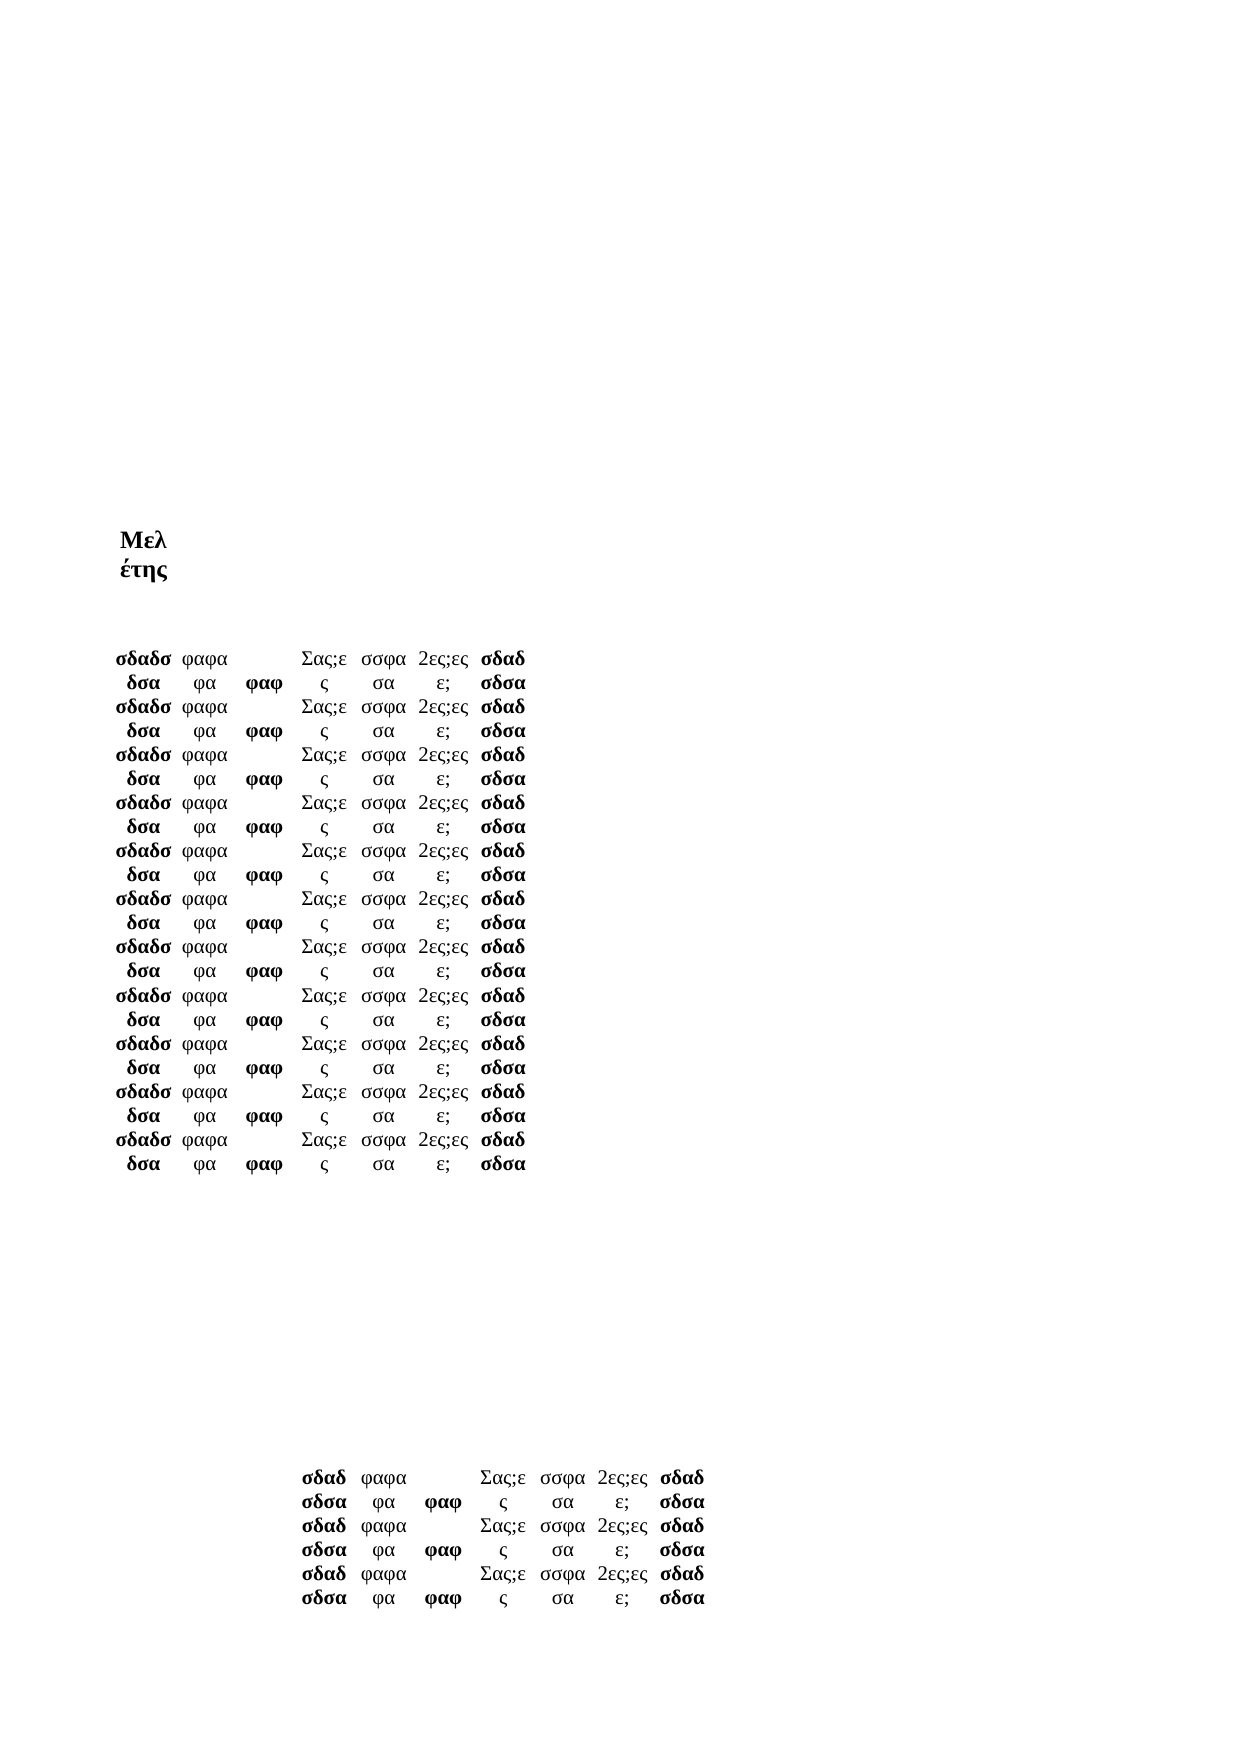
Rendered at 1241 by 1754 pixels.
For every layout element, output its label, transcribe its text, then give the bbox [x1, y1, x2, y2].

table_cell σσφασα [533, 1513, 592, 1561]
table_cell [533, 934, 592, 982]
table_cell [175, 614, 234, 646]
table_cell [175, 1513, 234, 1561]
table_header [473, 1434, 533, 1465]
table_cell [712, 790, 771, 838]
table_cell [593, 838, 652, 886]
table_cell σσφασα [354, 983, 413, 1031]
table_cell Σας;ες [294, 1079, 354, 1127]
table_cell σδαδσδσα [294, 1465, 354, 1513]
table_cell [533, 694, 592, 742]
table_cell [771, 838, 831, 886]
table_cell [533, 1127, 592, 1175]
table_cell [891, 983, 951, 1031]
table_cell [533, 1031, 592, 1079]
table_cell 2ες;εςε; [413, 742, 473, 790]
table_header [234, 1434, 294, 1465]
table_cell [593, 1127, 652, 1175]
table_cell [891, 790, 951, 838]
table_cell [712, 1127, 771, 1175]
table_cell [112, 1465, 174, 1513]
table_cell 2ες;εςε; [593, 1465, 652, 1513]
table_cell [891, 646, 951, 694]
table_cell [712, 983, 771, 1031]
table_header [413, 1434, 473, 1465]
table_cell [593, 583, 652, 614]
table_header [891, 463, 951, 494]
table_cell [413, 526, 473, 583]
table_cell [771, 934, 831, 982]
table_cell σσφασα [354, 1079, 413, 1127]
table_cell σδαδσδσα [112, 886, 175, 934]
table_cell σδαδσδσα [473, 1031, 533, 1079]
table_cell [831, 1079, 891, 1127]
table_cell [413, 583, 473, 614]
table_cell [533, 790, 592, 838]
table_cell Σας;ες [294, 790, 354, 838]
table_cell σδαδσδσα [294, 1513, 354, 1561]
table_cell σσφασα [533, 1465, 592, 1513]
table_cell φαφ [234, 694, 294, 742]
table_cell σδαδσδσα [473, 1127, 533, 1175]
table_cell σδαδσδσα [652, 1465, 712, 1513]
table_cell [712, 742, 771, 790]
table_cell σσφασα [354, 886, 413, 934]
table_cell [593, 934, 652, 982]
table_cell [712, 1465, 772, 1513]
table_cell [771, 494, 831, 526]
table_cell [831, 886, 891, 934]
table_cell σσφασα [354, 646, 413, 694]
table_cell φαφαφα [354, 1561, 413, 1609]
table_cell [771, 694, 831, 742]
table_header [294, 463, 354, 494]
table_cell [354, 526, 413, 583]
table_cell 2ες;εςε; [413, 838, 473, 886]
table_cell φαφαφα [354, 1513, 413, 1561]
table_cell [473, 614, 533, 646]
table_cell [593, 790, 652, 838]
table_cell [593, 886, 652, 934]
table_cell σδαδσδσα [473, 886, 533, 934]
table_cell Σας;ες [294, 886, 354, 934]
table_cell [354, 583, 413, 614]
table_cell [234, 1561, 294, 1609]
table_cell [831, 742, 891, 790]
table_cell Σας;ες [294, 694, 354, 742]
table_cell 2ες;εςε; [413, 646, 473, 694]
table_cell [891, 694, 951, 742]
table_cell [294, 583, 354, 614]
table_header [175, 463, 234, 494]
table_cell [533, 838, 592, 886]
table_cell 2ες;εςε; [413, 934, 473, 982]
table_header [294, 1434, 354, 1465]
table_cell [771, 583, 831, 614]
table_cell [891, 1079, 951, 1127]
table_cell [712, 1079, 771, 1127]
table_cell 2ες;εςε; [593, 1513, 652, 1561]
table_cell [652, 646, 712, 694]
table_cell σδαδσδσα [652, 1561, 712, 1609]
table_header [533, 1434, 592, 1465]
table_cell φαφ [234, 790, 294, 838]
table_cell σδαδσδσα [112, 934, 175, 982]
table_header [473, 463, 533, 494]
table_cell [354, 614, 413, 646]
table_cell [831, 494, 891, 526]
table_cell [175, 1465, 234, 1513]
table_cell [712, 614, 771, 646]
table_cell [771, 886, 831, 934]
table_cell [175, 494, 234, 526]
table_cell 2ες;εςε; [413, 886, 473, 934]
table_cell [891, 934, 951, 982]
table_cell [112, 494, 175, 526]
table_cell [175, 1561, 234, 1609]
table_cell φαφαφα [175, 886, 234, 934]
table_cell φαφαφα [175, 790, 234, 838]
table_cell [891, 494, 951, 526]
table_header [712, 463, 771, 494]
table_cell [712, 934, 771, 982]
table_cell σσφασα [354, 1031, 413, 1079]
table_cell φαφαφα [175, 983, 234, 1031]
table_cell Σας;ες [473, 1561, 533, 1609]
table_cell [891, 838, 951, 886]
table_cell [712, 583, 771, 614]
table_cell [712, 886, 771, 934]
table_cell [831, 1127, 891, 1175]
table_cell Σας;ες [294, 983, 354, 1031]
table_header [652, 463, 712, 494]
table_cell [593, 494, 652, 526]
table_cell [831, 838, 891, 886]
table_cell [652, 1127, 712, 1175]
table_cell φαφαφα [175, 742, 234, 790]
table_cell φαφ [413, 1561, 473, 1609]
table_cell [712, 526, 771, 583]
table_cell [533, 583, 592, 614]
table_cell φαφ [234, 742, 294, 790]
table_cell [652, 838, 712, 886]
table_cell σσφασα [354, 694, 413, 742]
table_header [771, 463, 831, 494]
table_cell [294, 614, 354, 646]
table_cell σδαδσδσα [652, 1513, 712, 1561]
table_cell [831, 583, 891, 614]
table_cell [533, 1079, 592, 1127]
table_cell [593, 694, 652, 742]
table_header [593, 463, 652, 494]
table_cell φαφ [234, 983, 294, 1031]
table_cell σσφασα [354, 838, 413, 886]
table_cell σσφασα [533, 1561, 592, 1609]
table_cell φαφαφα [175, 646, 234, 694]
table_header [234, 463, 294, 494]
table_cell 2ες;εςε; [413, 1127, 473, 1175]
table_cell φαφαφα [175, 1031, 234, 1079]
table_cell [831, 694, 891, 742]
table_cell [712, 646, 771, 694]
table_cell [771, 742, 831, 790]
table_cell φαφ [234, 886, 294, 934]
table_cell φαφ [234, 1079, 294, 1127]
table_cell 2ες;εςε; [413, 790, 473, 838]
table_cell [652, 1031, 712, 1079]
table_cell [234, 614, 294, 646]
table_cell [234, 1465, 294, 1513]
table_cell 2ες;εςε; [413, 1031, 473, 1079]
table_cell σδαδσδσα [112, 1031, 175, 1079]
table_cell [652, 742, 712, 790]
table_header [831, 463, 891, 494]
table_cell [771, 614, 831, 646]
table_cell [652, 983, 712, 1031]
table_cell [413, 614, 473, 646]
table_cell φαφ [413, 1465, 473, 1513]
table_cell [112, 583, 175, 614]
table_cell Σας;ες [473, 1513, 533, 1561]
table_cell Σας;ες [473, 1465, 533, 1513]
table_cell [771, 646, 831, 694]
table_cell [593, 983, 652, 1031]
table_cell [234, 526, 294, 583]
table_cell [891, 583, 951, 614]
table_cell [652, 790, 712, 838]
table_cell [771, 983, 831, 1031]
table_cell [652, 934, 712, 982]
table_cell 2ες;εςε; [413, 983, 473, 1031]
table_cell [294, 494, 354, 526]
table_header [652, 1434, 712, 1465]
table_cell [831, 983, 891, 1031]
table_cell Σας;ες [294, 1031, 354, 1079]
table_cell [533, 494, 592, 526]
table_cell [234, 1513, 294, 1561]
table_header [533, 463, 592, 494]
table_cell [473, 494, 533, 526]
table_cell σσφασα [354, 742, 413, 790]
table_cell σδαδσδσα [473, 934, 533, 982]
table_cell Σας;ες [294, 646, 354, 694]
table_cell [831, 1031, 891, 1079]
table_header [413, 463, 473, 494]
table_cell σδαδσδσα [294, 1561, 354, 1609]
table_cell [891, 742, 951, 790]
table_cell φαφαφα [354, 1465, 413, 1513]
table_cell [891, 886, 951, 934]
table_header [112, 1434, 174, 1465]
table_cell [533, 742, 592, 790]
table_cell σσφασα [354, 934, 413, 982]
table_cell σδαδσδσα [112, 1079, 175, 1127]
table_cell [712, 694, 771, 742]
table_cell σδαδσδσα [473, 694, 533, 742]
table_cell [234, 494, 294, 526]
table_cell [593, 614, 652, 646]
table_cell [771, 1127, 831, 1175]
table_cell [831, 614, 891, 646]
table_cell [831, 526, 891, 583]
table_cell [473, 526, 533, 583]
table_cell Σας;ες [294, 742, 354, 790]
table_cell Σας;ες [294, 934, 354, 982]
table_cell [533, 983, 592, 1031]
table_cell [891, 526, 951, 583]
table_cell σδαδσδσα [112, 742, 175, 790]
table_cell [712, 1513, 772, 1561]
table_cell [593, 1079, 652, 1127]
table_cell [112, 1561, 174, 1609]
table_cell φαφαφα [175, 838, 234, 886]
table_cell Σας;ες [294, 1127, 354, 1175]
table_cell σδαδσδσα [112, 646, 175, 694]
table_cell φαφ [234, 1031, 294, 1079]
table_cell [593, 526, 652, 583]
table_cell 2ες;εςε; [413, 694, 473, 742]
table_cell [593, 742, 652, 790]
table_cell [294, 526, 354, 583]
table_cell σδαδσδσα [112, 983, 175, 1031]
table_cell [831, 646, 891, 694]
table_cell [533, 526, 592, 583]
table_cell [354, 494, 413, 526]
table_cell [771, 1031, 831, 1079]
table_header [593, 1434, 652, 1465]
table_cell φαφ [234, 934, 294, 982]
table_cell [593, 1031, 652, 1079]
table_cell σσφασα [354, 1127, 413, 1175]
table_cell [652, 494, 712, 526]
table_cell 2ες;εςε; [413, 1079, 473, 1127]
table_cell φαφ [413, 1513, 473, 1561]
table_cell [175, 526, 234, 583]
table_cell [771, 526, 831, 583]
table_header [712, 1434, 772, 1465]
table_cell σδαδσδσα [473, 838, 533, 886]
table_cell σσφασα [354, 790, 413, 838]
table_header [354, 463, 413, 494]
table_cell σδαδσδσα [112, 790, 175, 838]
table_cell σδαδσδσα [112, 694, 175, 742]
table_cell [112, 614, 175, 646]
table_cell [652, 694, 712, 742]
table_cell [891, 1031, 951, 1079]
table_header [354, 1434, 413, 1465]
table_cell φαφαφα [175, 694, 234, 742]
table_cell [652, 886, 712, 934]
table_cell [771, 1079, 831, 1127]
table_cell φαφ [234, 838, 294, 886]
table_cell σδαδσδσα [473, 983, 533, 1031]
table_cell [771, 790, 831, 838]
table_cell [891, 614, 951, 646]
table_cell [712, 1561, 772, 1609]
table_cell σδαδσδσα [473, 1079, 533, 1127]
table_cell [652, 526, 712, 583]
table_header [175, 1434, 234, 1465]
table_cell [831, 934, 891, 982]
table_cell [533, 614, 592, 646]
table_cell σδαδσδσα [473, 742, 533, 790]
table_cell [175, 583, 234, 614]
table_cell φαφ [234, 646, 294, 694]
table_cell [112, 1513, 174, 1561]
table_cell σδαδσδσα [473, 646, 533, 694]
table_cell [652, 1079, 712, 1127]
table_cell φαφαφα [175, 934, 234, 982]
table_cell [593, 646, 652, 694]
table_cell σδαδσδσα [473, 790, 533, 838]
table_cell σδαδσδσα [112, 838, 175, 886]
table_cell σδαδσδσα [112, 1127, 175, 1175]
table_cell [712, 494, 771, 526]
table_cell [652, 583, 712, 614]
table_cell 2ες;εςε; [593, 1561, 652, 1609]
table_header [112, 463, 175, 494]
table_cell [413, 494, 473, 526]
table_cell φαφ [234, 1127, 294, 1175]
table_cell φαφαφα [175, 1079, 234, 1127]
table_cell [712, 1031, 771, 1079]
table_cell [831, 790, 891, 838]
table_cell φαφαφα [175, 1127, 234, 1175]
table_cell [533, 646, 592, 694]
table_cell [652, 614, 712, 646]
table_cell [712, 838, 771, 886]
table_cell Μελέτης [112, 526, 175, 583]
table_cell [234, 583, 294, 614]
table_cell [473, 583, 533, 614]
table_cell Σας;ες [294, 838, 354, 886]
table_cell [891, 1127, 951, 1175]
table_cell [533, 886, 592, 934]
